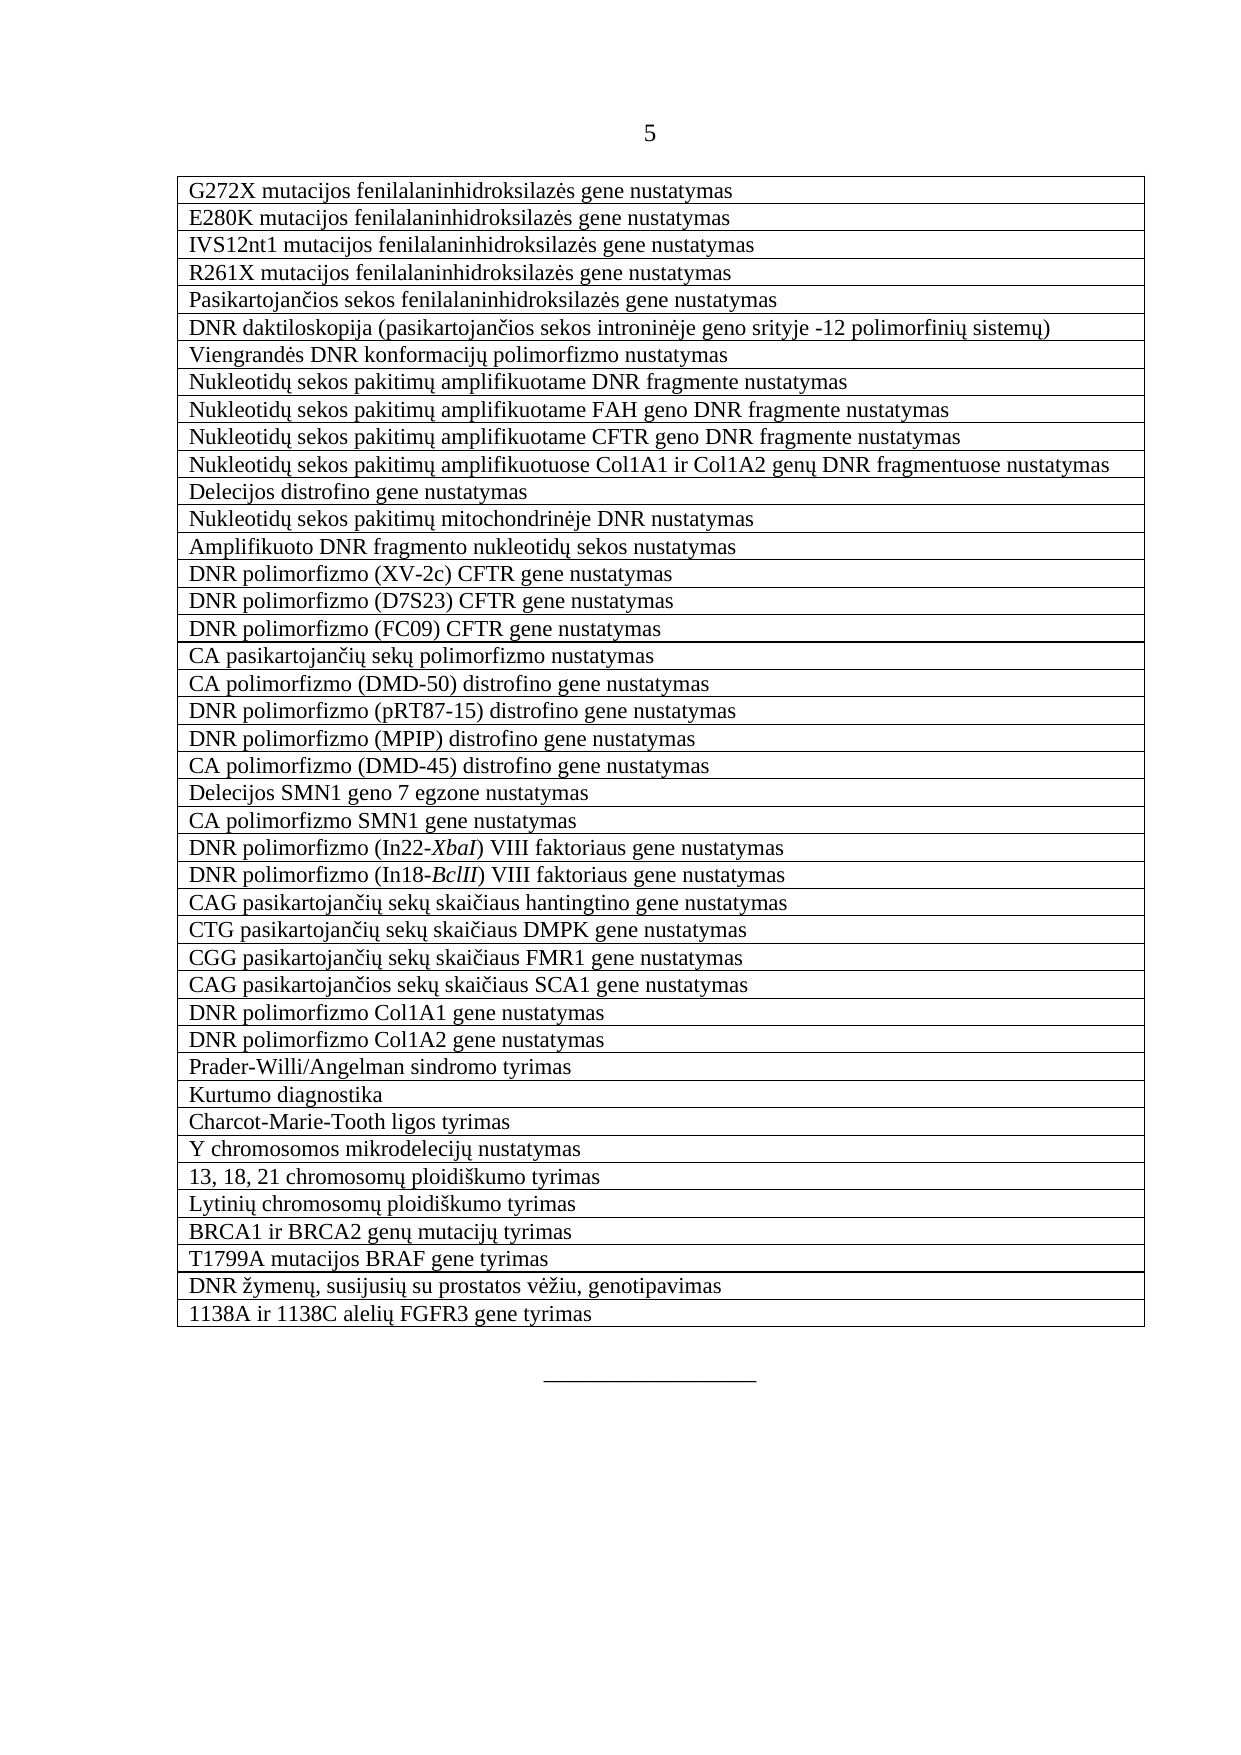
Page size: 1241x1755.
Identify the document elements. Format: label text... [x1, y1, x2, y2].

table_cell Pasikartojančios sekos fenilalaninhidroksilazės gene nustatymas [178, 286, 1144, 313]
table_cell DNR polimorfizmo (MPIP) distrofino gene nustatymas [178, 725, 1144, 751]
table_cell IVS12nt1 mutacijos fenilalaninhidroksilazės gene nustatymas [178, 231, 1144, 258]
table_cell R261X mutacijos fenilalaninhidroksilazės gene nustatymas [178, 259, 1144, 285]
table_cell CTG pasikartojančių sekų skaičiaus DMPK gene nustatymas [178, 916, 1144, 943]
table_cell 13, 18, 21 chromosomų ploidiškumo tyrimas [178, 1163, 1144, 1189]
table_cell Charcot-Marie-Tooth ligos tyrimas [178, 1108, 1144, 1134]
table_cell Kurtumo diagnostika [178, 1081, 1144, 1107]
table_cell G272X mutacijos fenilalaninhidroksilazės gene nustatymas [178, 177, 1144, 203]
table_cell Prader-Willi/Angelman sindromo tyrimas [178, 1053, 1144, 1080]
table_cell Delecijos distrofino gene nustatymas [178, 478, 1144, 504]
text _________________ [177, 1356, 1122, 1385]
table_cell Viengrandės DNR konformacijų polimorfizmo nustatymas [178, 341, 1144, 367]
table_cell Nukleotidų sekos pakitimų amplifikuotame FAH geno DNR fragmente nustatymas [178, 396, 1144, 422]
table_cell CGG pasikartojančių sekų skaičiaus FMR1 gene nustatymas [178, 944, 1144, 970]
table_cell DNR polimorfizmo (FC09) CFTR gene nustatymas [178, 615, 1144, 641]
table_cell CA polimorfizmo SMN1 gene nustatymas [178, 807, 1144, 833]
table_cell DNR polimorfizmo (In22-XbaI) VIII faktoriaus gene nustatymas [178, 834, 1144, 861]
table_cell Lytinių chromosomų ploidiškumo tyrimas [178, 1190, 1144, 1217]
table_cell Nukleotidų sekos pakitimų amplifikuotame DNR fragmente nustatymas [178, 369, 1144, 395]
table_cell Nukleotidų sekos pakitimų mitochondrinėje DNR nustatymas [178, 505, 1144, 532]
table_cell Y chromosomos mikrodelecijų nustatymas [178, 1136, 1144, 1162]
table_cell Delecijos SMN1 geno 7 egzone nustatymas [178, 779, 1144, 806]
table_cell E280K mutacijos fenilalaninhidroksilazės gene nustatymas [178, 204, 1144, 230]
table_cell DNR daktiloskopija (pasikartojančios sekos introninėje geno srityje -12 polimorfinių sistemų) [178, 314, 1144, 340]
table_cell CA polimorfizmo (DMD-50) distrofino gene nustatymas [178, 670, 1144, 696]
table_cell BRCA1 ir BRCA2 genų mutacijų tyrimas [178, 1218, 1144, 1244]
table_cell DNR polimorfizmo Col1A1 gene nustatymas [178, 999, 1144, 1025]
table_cell CA polimorfizmo (DMD-45) distrofino gene nustatymas [178, 752, 1144, 778]
table_cell DNR polimorfizmo (In18-BclII) VIII faktoriaus gene nustatymas [178, 862, 1144, 888]
table_cell 1138A ir 1138C alelių FGFR3 gene tyrimas [178, 1300, 1144, 1326]
table_cell Amplifikuoto DNR fragmento nukleotidų sekos nustatymas [178, 533, 1144, 559]
table_cell DNR žymenų, susijusių su prostatos vėžiu, genotipavimas [178, 1273, 1144, 1299]
table_cell CAG pasikartojančių sekų skaičiaus hantingtino gene nustatymas [178, 889, 1144, 915]
table_cell CA pasikartojančių sekų polimorfizmo nustatymas [178, 643, 1144, 669]
table_cell Nukleotidų sekos pakitimų amplifikuotuose Col1A1 ir Col1A2 genų DNR fragmentuose nustatymas [178, 451, 1144, 477]
table_cell DNR polimorfizmo Col1A2 gene nustatymas [178, 1026, 1144, 1052]
table_cell Nukleotidų sekos pakitimų amplifikuotame CFTR geno DNR fragmente nustatymas [178, 423, 1144, 449]
table_cell CAG pasikartojančios sekų skaičiaus SCA1 gene nustatymas [178, 971, 1144, 997]
table_cell DNR polimorfizmo (XV-2c) CFTR gene nustatymas [178, 560, 1144, 587]
table_cell T1799A mutacijos BRAF gene tyrimas [178, 1245, 1144, 1271]
table_cell DNR polimorfizmo (D7S23) CFTR gene nustatymas [178, 588, 1144, 614]
table_cell DNR polimorfizmo (pRT87-15) distrofino gene nustatymas [178, 697, 1144, 723]
